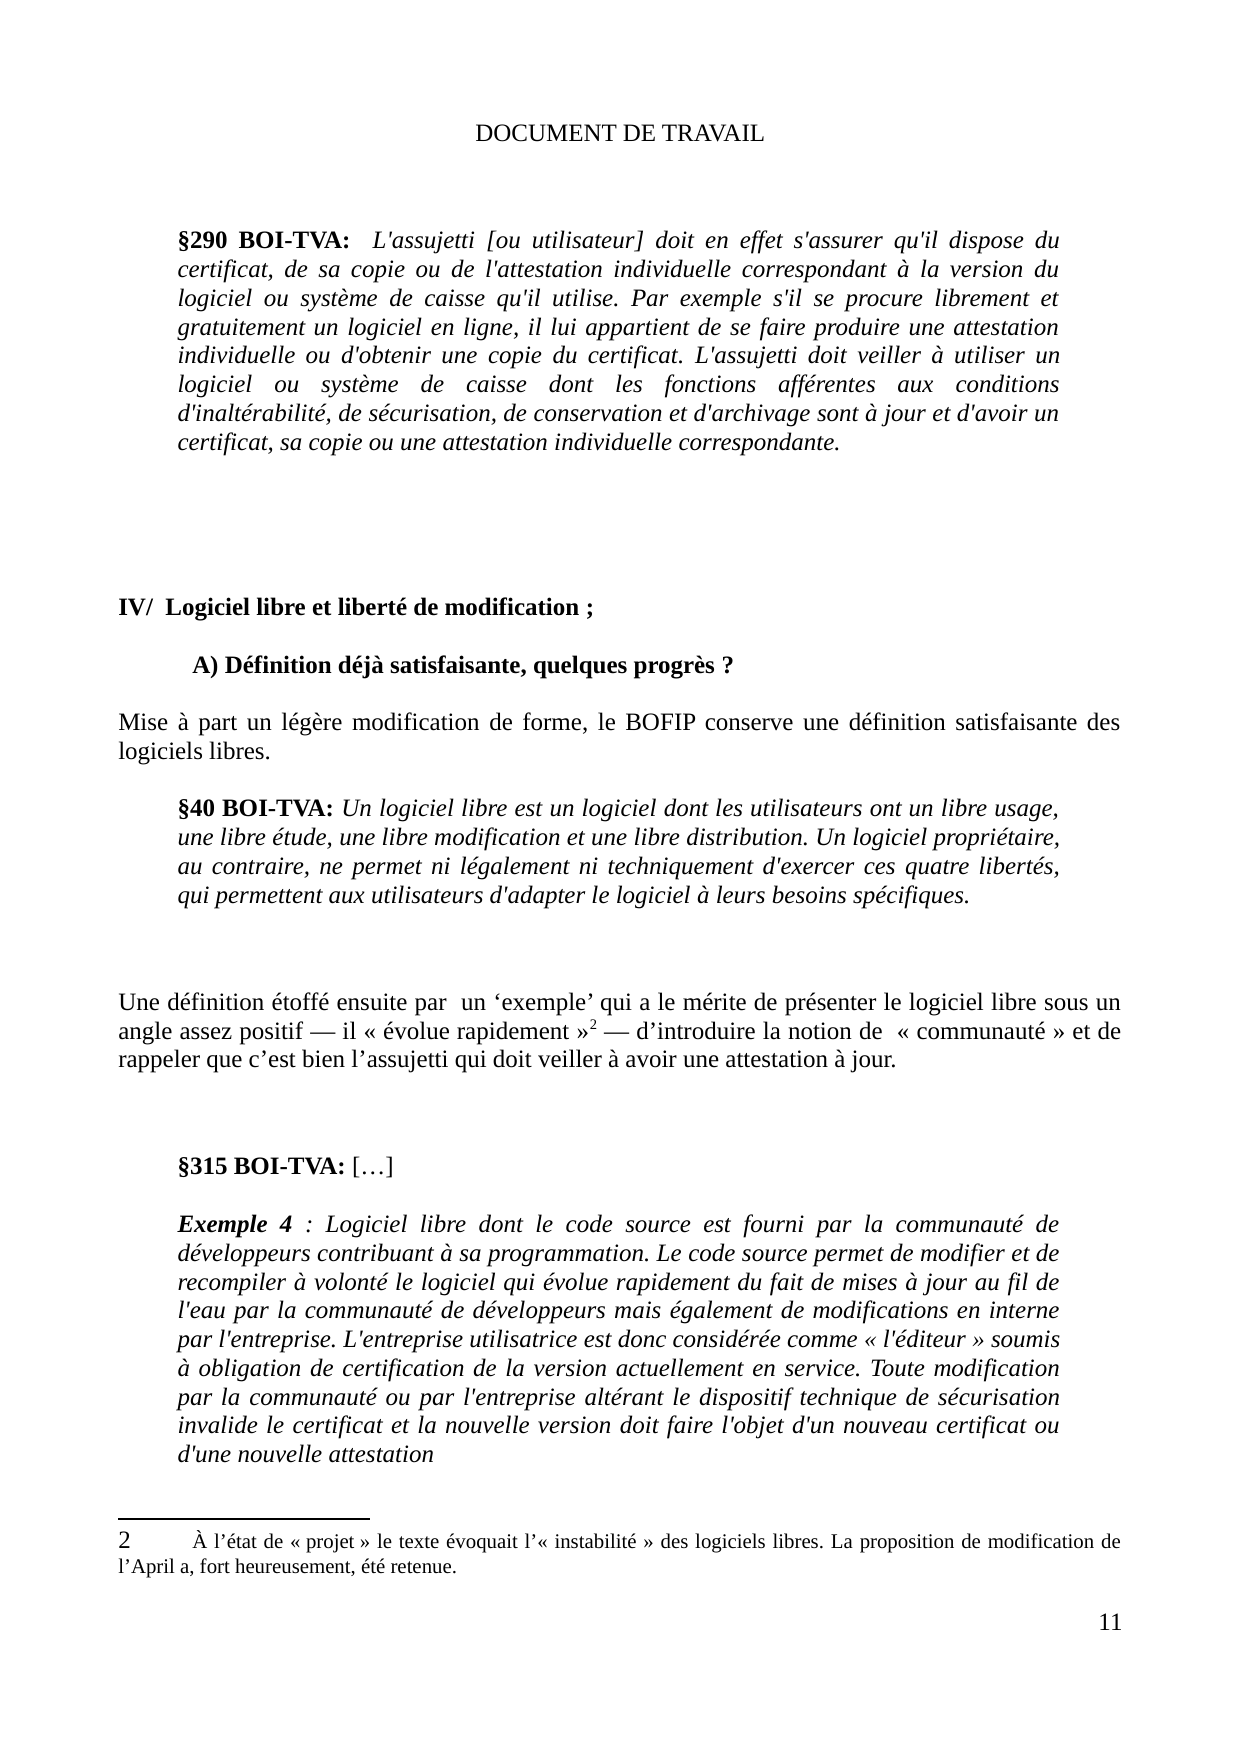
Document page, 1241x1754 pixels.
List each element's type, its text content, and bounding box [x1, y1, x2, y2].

text Une définition étoffé ensuite par un ‘exemple’ qui a le mérite de présenter le logiciel libre sous un angle assez positif — il « évolue rapidement » — d’introduire la notion de « communauté » et de rappeler que c’est bien l’assujetti qui doit veiller à avoir une attestation à jour. [118, 987, 1122, 1073]
text À l’état de « projet » le texte évoquait l’« instabilité » des logiciels libres. La proposition de modification de l’April a, fort heureusement, été retenue. [118, 1525, 1122, 1578]
text A) Définition déjà satisfaisante, quelques progrès ? [118, 650, 1122, 678]
text §315 BOI-TVA: […] [177, 1151, 1063, 1180]
text Mise à part un légère modification de forme, le BOFIP conserve une définition satisfaisante des logiciels libres. [118, 707, 1122, 765]
text §40 BOI-TVA: Un logiciel libre est un logiciel dont les utilisateurs ont un libre usage, une libre étude, une libre modification et une libre distribution. Un logiciel propriétaire, au contraire, ne permet ni légalement ni techniquement d'exercer ces quatre libertés, qui permettent aux utilisateurs d'adapter le logiciel à leurs besoins spécifiques. [177, 793, 1063, 908]
text IV/ Logiciel libre et liberté de modification ; [118, 592, 1122, 621]
text §290 BOI-TVA: L'assujetti [ou utilisateur] doit en effet s'assurer qu'il dispose du certificat, de sa copie ou de l'attestation individuelle correspondant à la version du logiciel ou système de caisse qu'il utilise. Par exemple s'il se procure librement et gratuitement un logiciel en ligne, il lui appartient de se faire produire une attestation individuelle ou d'obtenir une copie du certificat. L'assujetti doit veiller à utiliser un logiciel ou système de caisse dont les fonctions afférentes aux conditions d'inaltérabilité, de sécurisation, de conservation et d'archivage sont à jour et d'avoir un certificat, sa copie ou une attestation individuelle correspondante. [177, 225, 1063, 455]
text Exemple 4 : Logiciel libre dont le code source est fourni par la communauté de développeurs contribuant à sa programmation. Le code source permet de modifier et de recompiler à volonté le logiciel qui évolue rapidement du fait de mises à jour au fil de l'eau par la communauté de développeurs mais également de modifications en interne par l'entreprise. L'entreprise utilisatrice est donc considérée comme « l'éditeur » soumis à obligation de certification de la version actuellement en service. Toute modification par la communauté ou par l'entreprise altérant le dispositif technique de sécurisation invalide le certificat et la nouvelle version doit faire l'objet d'un nouveau certificat ou d'une nouvelle attestation [177, 1209, 1063, 1468]
